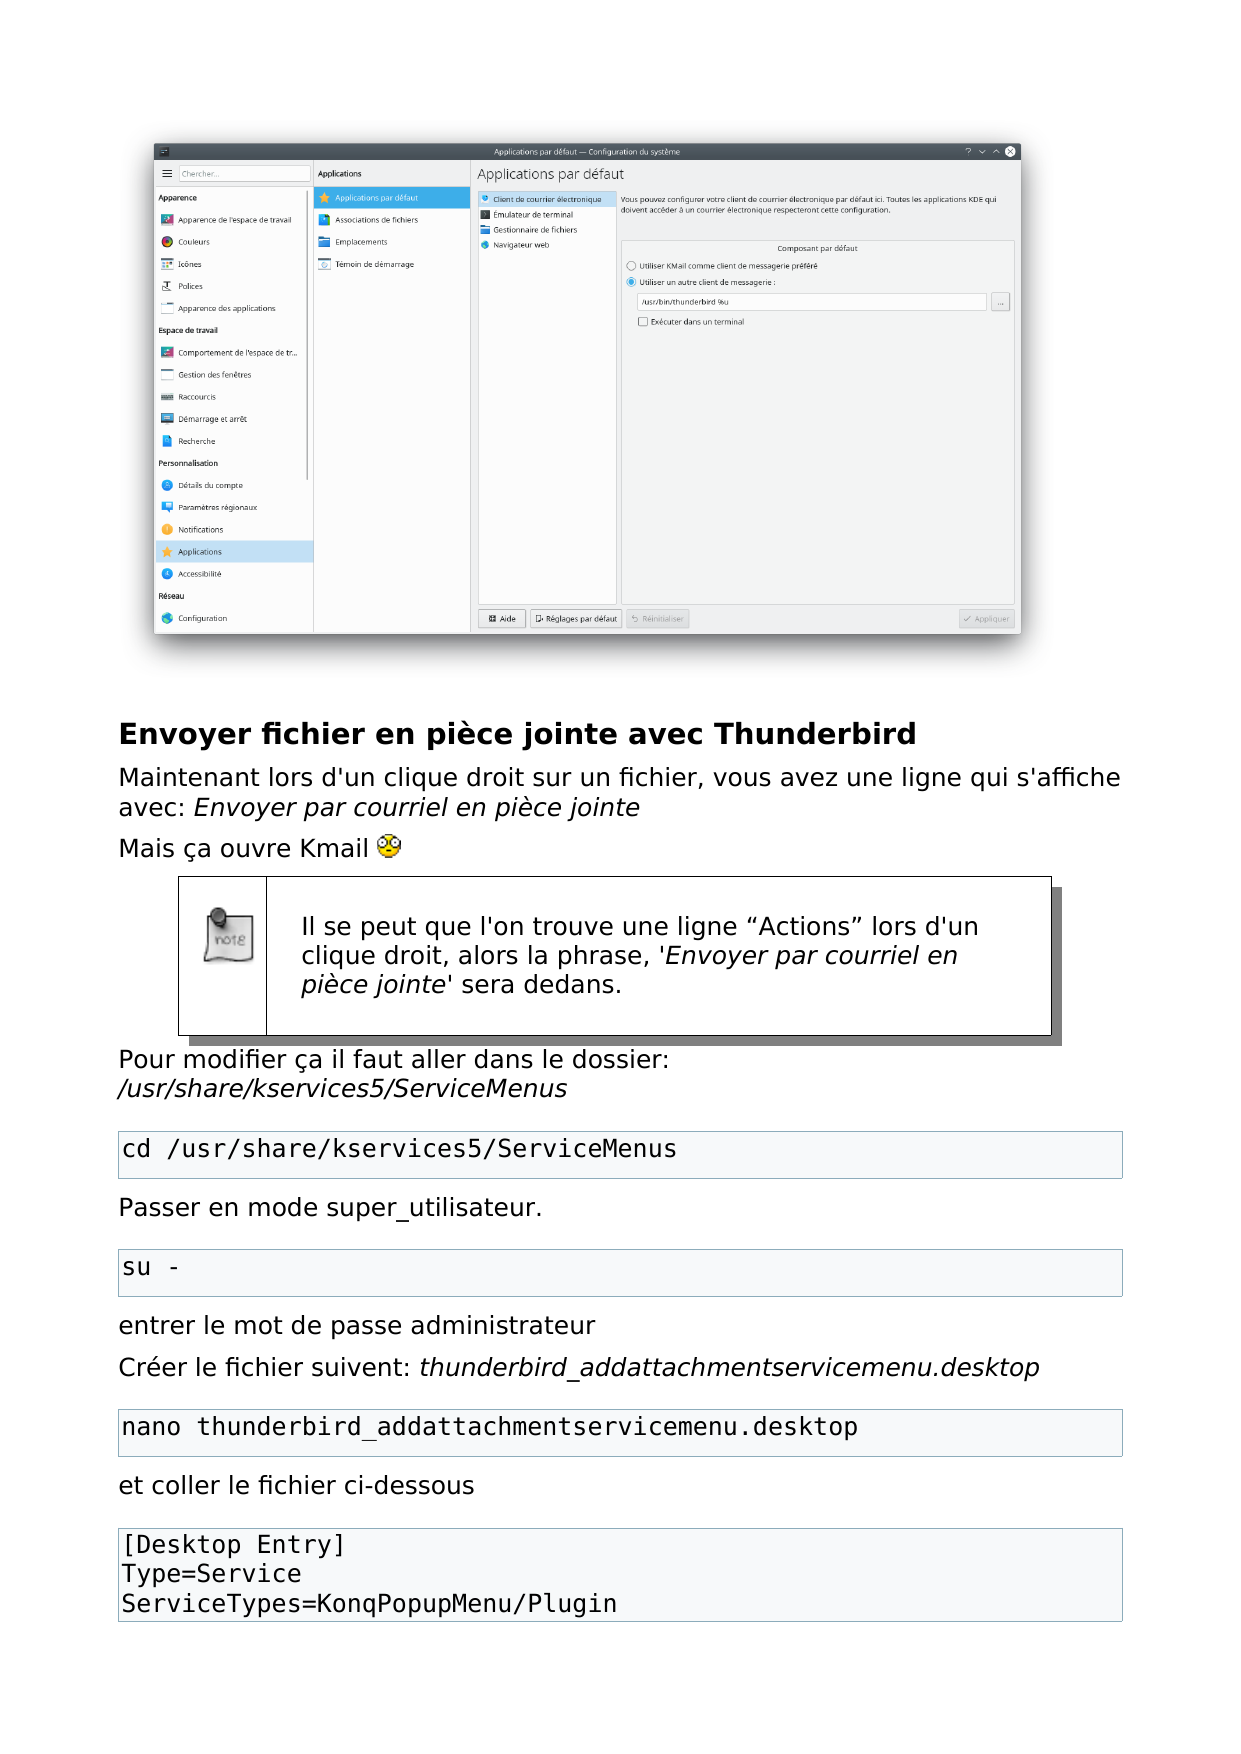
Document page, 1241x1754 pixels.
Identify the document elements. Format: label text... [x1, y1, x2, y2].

text Maintenant lors d'un clique droit sur un fichier, vous avez une ligne qui s'affiche avec: Envoyer par courriel en pièce jointe [118, 764, 1122, 822]
table_header cd /usr/share/kservices5/ServiceMenus [119, 1132, 1122, 1178]
table_header [Desktop Entry] Type=Service ServiceTypes=KonqPopupMenu/Plugin [119, 1529, 1122, 1621]
text Créer le fichier suivent: thunderbird_addattachmentservicemenu.desktop [118, 1353, 1122, 1382]
picture [377, 834, 401, 858]
subtitle Envoyer fichier en pièce jointe avec Thunderbird [118, 717, 1122, 751]
text entrer le mot de passe administrateur [118, 1311, 1122, 1340]
table_header nano thunderbird_addattachmentservicemenu.desktop [119, 1410, 1122, 1456]
table_header Il se peut que l'on trouve une ligne “Actions” lors d'un clique droit, alors la phrase, 'Envoyer par courriel en pièce jointe' sera dedans. [267, 877, 1051, 1035]
text Passer en mode super_utilisateur. [118, 1193, 1122, 1222]
text et coller le fichier ci-dessous [118, 1471, 1122, 1500]
text Pour modifier ça il faut aller dans le dossier: /usr/share/kservices5/ServiceMenus [118, 1046, 1122, 1104]
table_header su - [119, 1250, 1122, 1296]
picture [190, 900, 266, 976]
table_header [179, 877, 266, 1035]
text Mais ça ouvre Kmail [118, 834, 1122, 864]
picture [118, 118, 1056, 680]
